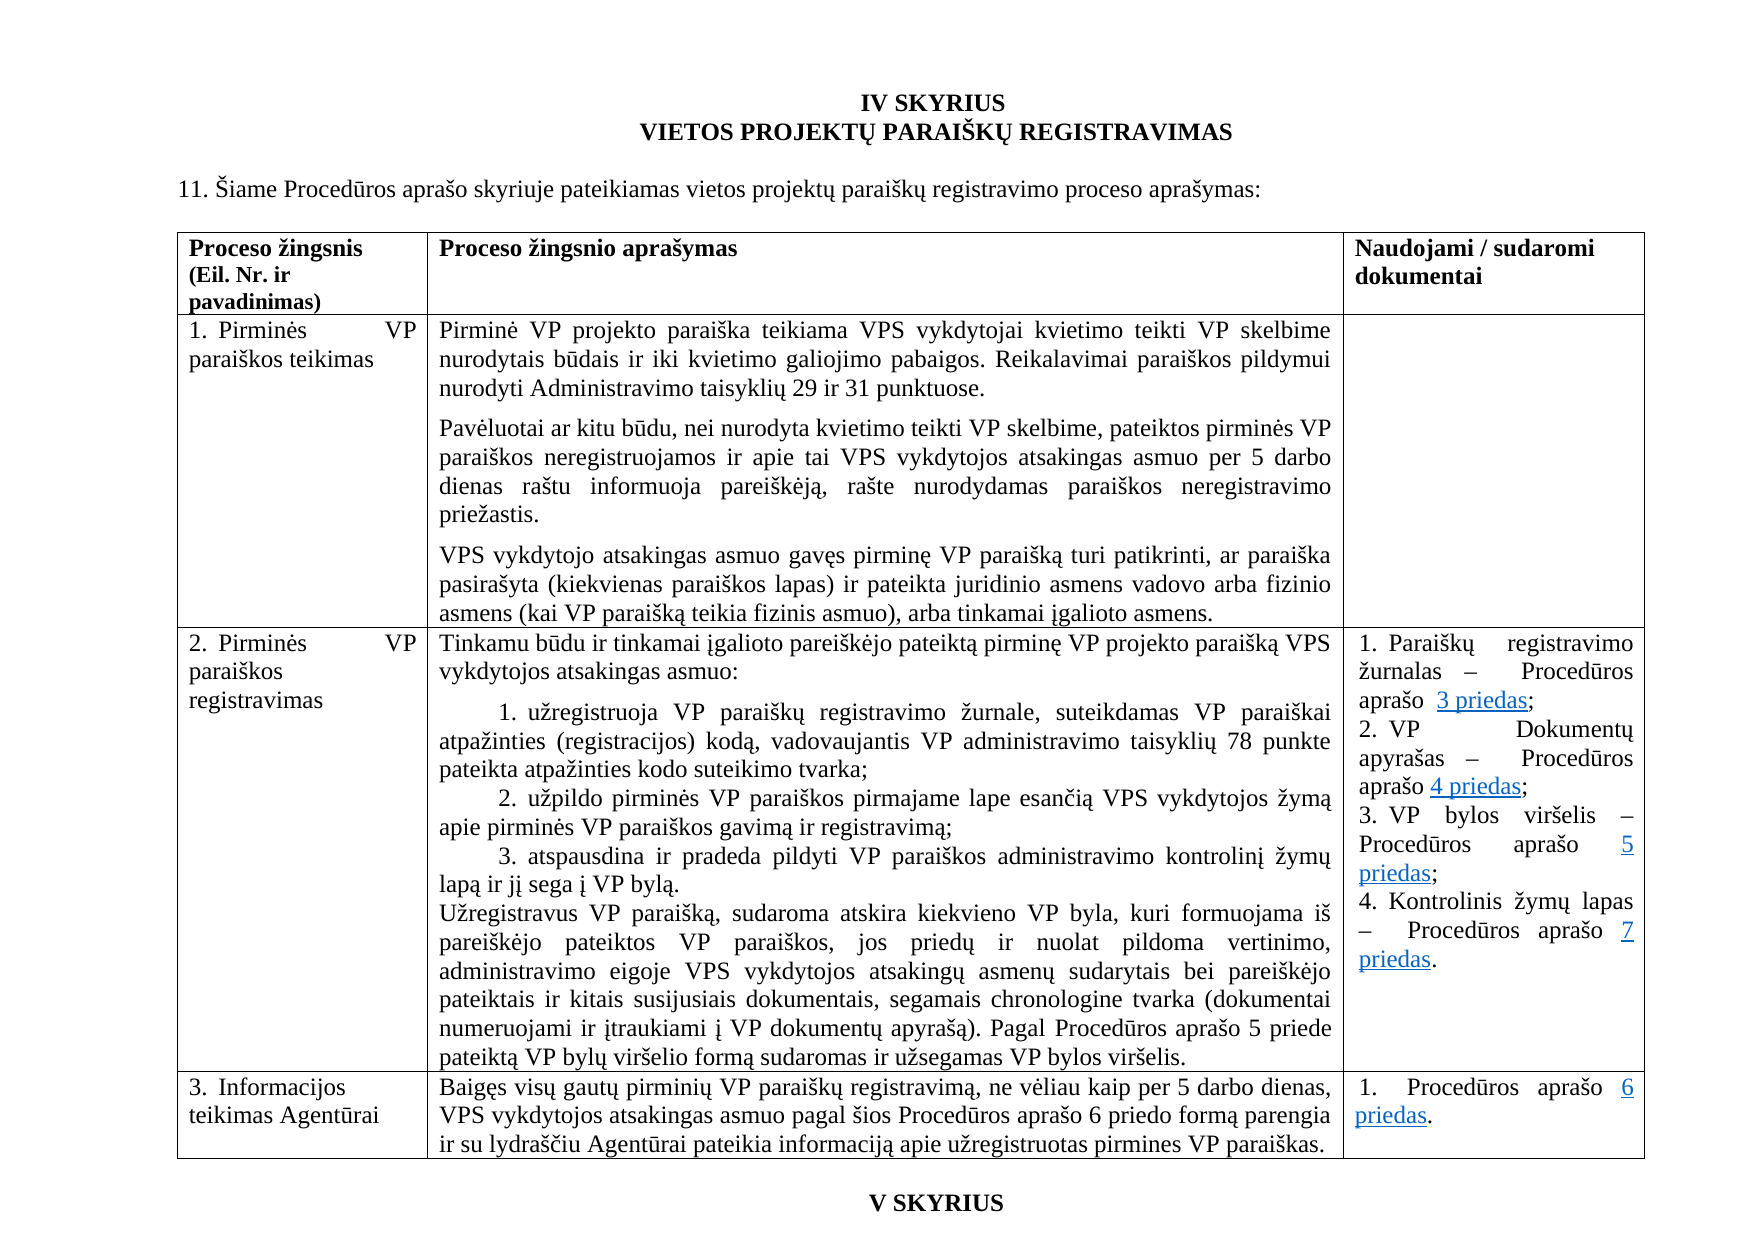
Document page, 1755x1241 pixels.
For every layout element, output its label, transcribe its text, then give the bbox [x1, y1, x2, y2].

table_cell Baigęs visų gautų pirminių VP paraiškų registravimą, ne vėliau kaip per 5 darbo dienas, VPS vykdytojos atsakingas asmuo pagal šios Procedūros aprašo 6 priedo formą parengia ir su lydraščiu Agentūrai pateikia informaciją apie užregistruotas pirmines VP paraiškas. [428, 1072, 1343, 1158]
table_header Naudojami / sudaromi dokumentai [1344, 233, 1644, 314]
table_cell Pirminė VP projekto paraiška teikiama VPS vykdytojai kvietimo teikti VP skelbime nurodytais būdais ir iki kvietimo galiojimo pabaigos. Reikalavimai paraiškos pildymui nurodyti Administravimo taisyklių 29 ir 31 punktuose. Pavėluotai ar kitu būdu, nei nurodyta kvietimo teikti VP skelbime, pateiktos pirminės VP paraiškos neregistruojamos ir apie tai VPS vykdytojos atsakingas asmuo per 5 darbo dienas raštu informuoja pareiškėją, rašte nurodydamas paraiškos neregistravimo priežastis. VPS vykdytojo atsakingas asmuo gavęs pirminę VP paraišką turi patikrinti, ar paraiška pasirašyta (kiekvienas paraiškos lapas) ir pateikta juridinio asmens vadovo arba fizinio asmens (kai VP paraišką teikia fizinis asmuo), arba tinkamai įgalioto asmens. [428, 315, 1343, 627]
text V SKYRIUS [177, 1188, 1695, 1217]
text IV SKYRIUS [177, 88, 1695, 117]
text 11. Šiame Procedūros aprašo skyriuje pateikiamas vietos projektų paraiškų registravimo proceso aprašymas: [177, 174, 1695, 203]
table_cell 1. Procedūros aprašo 6 priedas. [1344, 1072, 1644, 1158]
text VIETOS PROJEKTŲ PARAIŠKŲ REGISTRAVIMAS [177, 117, 1695, 145]
table_header Proceso žingsnis (Eil. Nr. ir pavadinimas) [178, 233, 427, 314]
table_cell [1344, 315, 1644, 627]
table_cell 1. Paraiškų registravimo žurnalas – Procedūros aprašo 3 priedas; 2. VP Dokumentų apyrašas – Procedūros aprašo 4 priedas; 3. VP bylos viršelis – Procedūros aprašo 5 priedas; 4. Kontrolinis žymų lapas – Procedūros aprašo 7 priedas. [1344, 628, 1644, 1071]
table_cell 3. Informacijos teikimas Agentūrai [178, 1072, 427, 1158]
table_cell 1. Pirminės VP paraiškos teikimas [178, 315, 427, 627]
table_header Proceso žingsnio aprašymas [428, 233, 1343, 314]
table_cell 2. Pirminės VP paraiškos registravimas [178, 628, 427, 1071]
table_cell Tinkamu būdu ir tinkamai įgalioto pareiškėjo pateiktą pirminę VP projekto paraišką VPS vykdytojos atsakingas asmuo: 1. užregistruoja VP paraiškų registravimo žurnale, suteikdamas VP paraiškai atpažinties (registracijos) kodą, vadovaujantis VP administravimo taisyklių 78 punkte pateikta atpažinties kodo suteikimo tvarka; 2. užpildo pirminės VP paraiškos pirmajame lape esančią VPS vykdytojos žymą apie pirminės VP paraiškos gavimą ir registravimą; 3. atspausdina ir pradeda pildyti VP paraiškos administravimo kontrolinį žymų lapą ir jį sega į VP bylą. Užregistravus VP paraišką, sudaroma atskira kiekvieno VP byla, kuri formuojama iš pareiškėjo pateiktos VP paraiškos, jos priedų ir nuolat pildoma vertinimo, administravimo eigoje VPS vykdytojos atsakingų asmenų sudarytais bei pareiškėjo pateiktais ir kitais susijusiais dokumentais, segamais chronologine tvarka (dokumentai numeruojami ir įtraukiami į VP dokumentų apyrašą). Pagal Procedūros aprašo 5 priede pateiktą VP bylų viršelio formą sudaromas ir užsegamas VP bylos viršelis. [428, 628, 1343, 1071]
